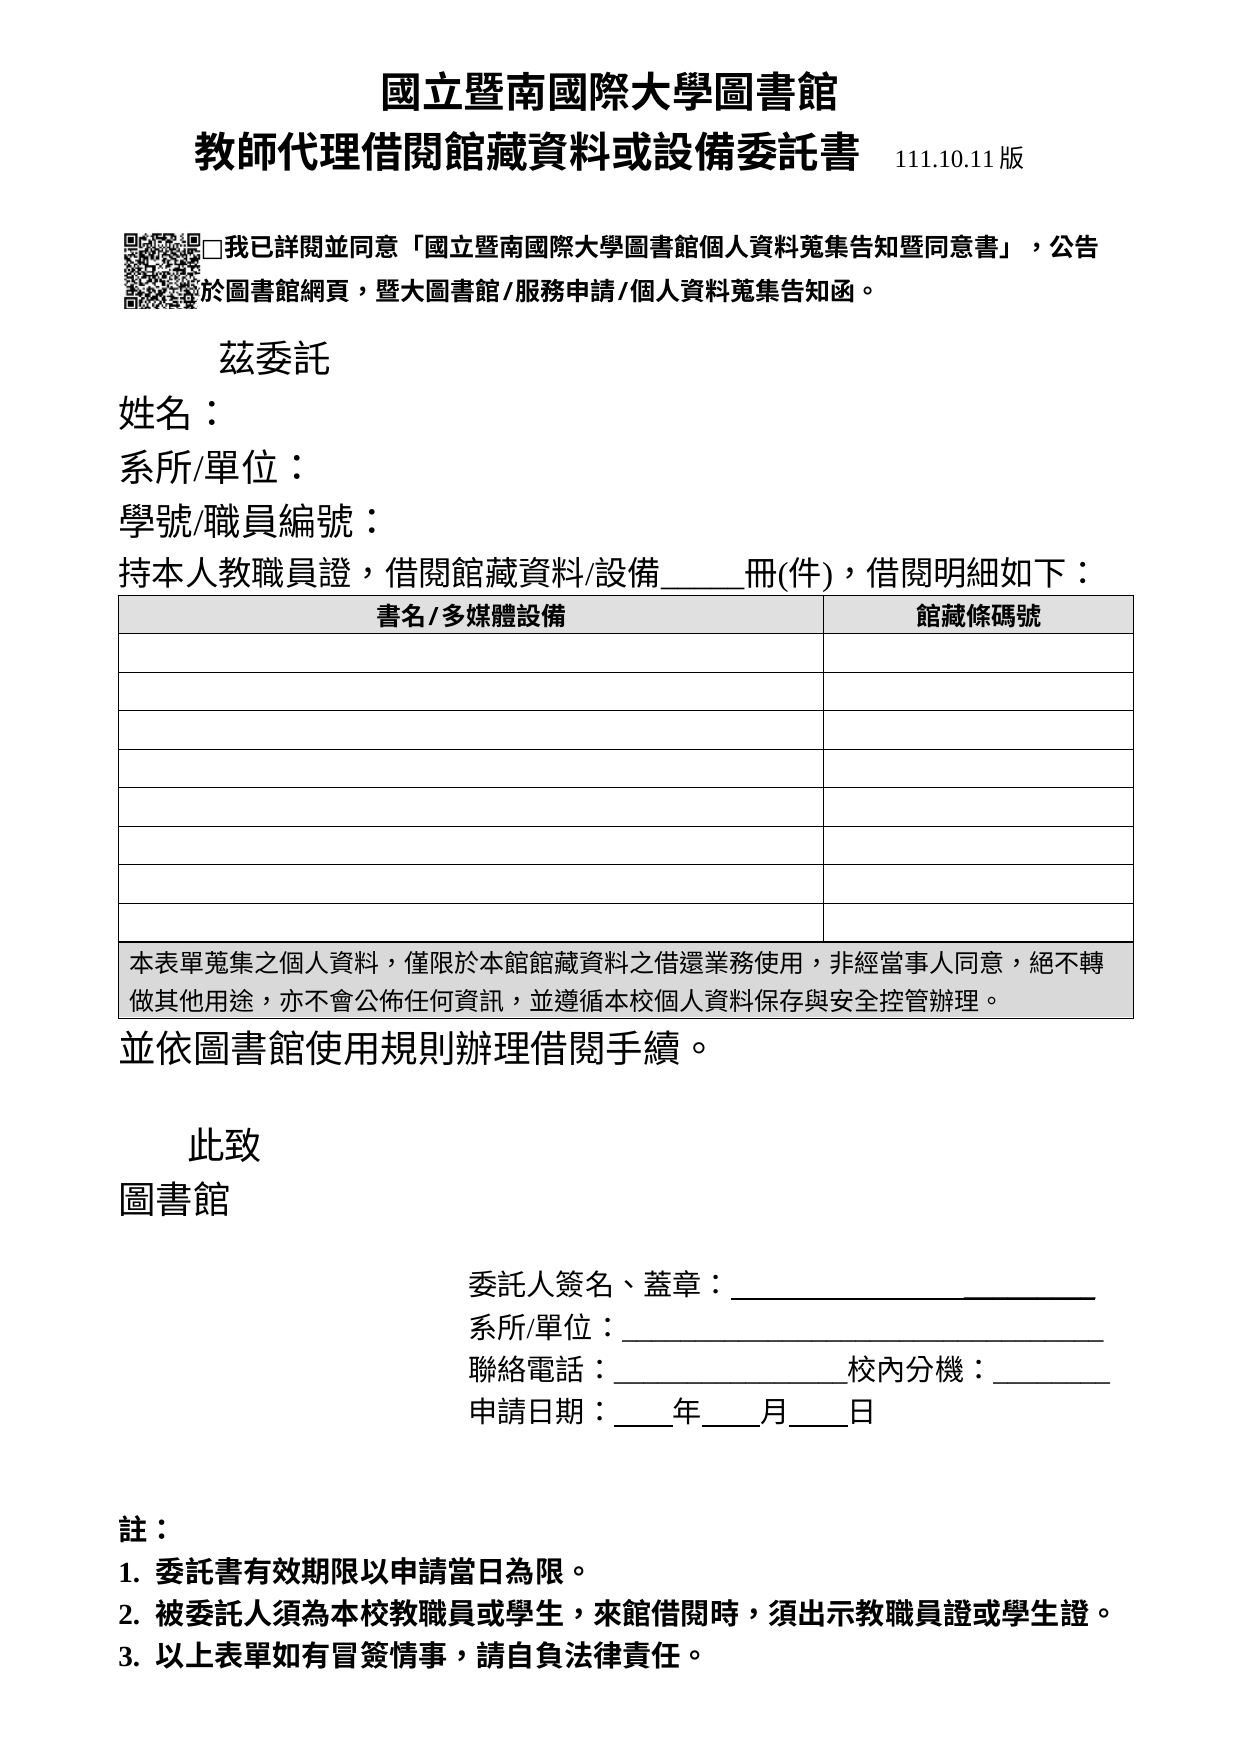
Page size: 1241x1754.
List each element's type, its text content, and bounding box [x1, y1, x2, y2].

table_cell 本表單蒐集之個人資料，僅限於本館館藏資料之借還業務使用，非經當事人同意，絕不轉做其他用途，亦不會公佈任何資訊，並遵循本校個人資料保存與安全控管辦理。 [119, 943, 1133, 1017]
table_cell [119, 634, 823, 672]
table_cell [119, 711, 823, 749]
text 系所/單位：_________________________________ [468, 1304, 1122, 1347]
table_cell [119, 673, 823, 710]
text □我已詳閱並同意「國立暨南國際大學圖書館個人資料蒐集告知暨同意書」，公告於圖書館網頁，暨大圖書館/服務申請/個人資料蒐集告知函。 [118, 228, 1122, 307]
table_cell [824, 711, 1133, 749]
table_cell [824, 904, 1133, 941]
text 國立暨南國際大學圖書館 [62, 59, 1157, 119]
table_cell [824, 634, 1133, 672]
text 系所/單位： [118, 438, 1122, 492]
text 圖書館 [118, 1170, 1122, 1224]
table_cell [119, 904, 823, 941]
text 聯絡電話：________________校內分機：________ [468, 1347, 1122, 1389]
text 茲委託 [168, 329, 1122, 383]
list 以上表單如有冒簽情事，請自負法律責任。 [118, 1633, 1122, 1675]
text 註： [118, 1506, 1122, 1548]
table_header 館藏條碼號 [824, 596, 1133, 633]
table_cell [119, 788, 823, 826]
table_cell [824, 788, 1133, 826]
table_cell [119, 827, 823, 864]
text 持本人教職員證，借閱館藏資料/設備_____冊(件)，借閱明細如下： [118, 546, 1122, 594]
table_cell [824, 750, 1133, 787]
table_cell [824, 673, 1133, 710]
list 委託書有效期限以申請當日為限。 [118, 1548, 1122, 1591]
table_header 書名/多媒體設備 [119, 596, 823, 633]
text 學號/職員編號： [118, 492, 1122, 546]
table_cell [119, 750, 823, 787]
text 並依圖書館使用規則辦理借閱手續。 [118, 1019, 1122, 1073]
text 此致 [168, 1116, 1122, 1170]
text 申請日期： 年 月 日 [468, 1389, 1122, 1431]
table_cell [119, 865, 823, 903]
list 被委託人須為本校教職員或學生，來館借閱時，須出示教職員證或學生證。 [118, 1591, 1122, 1633]
text 委託人簽名、蓋章： _________ [468, 1262, 1122, 1304]
text 教師代理借閱館藏資料或設備委託書 111.10.11版 [62, 119, 1157, 180]
text 姓名： [118, 383, 1122, 438]
table_cell [824, 865, 1133, 903]
table_cell [824, 827, 1133, 864]
